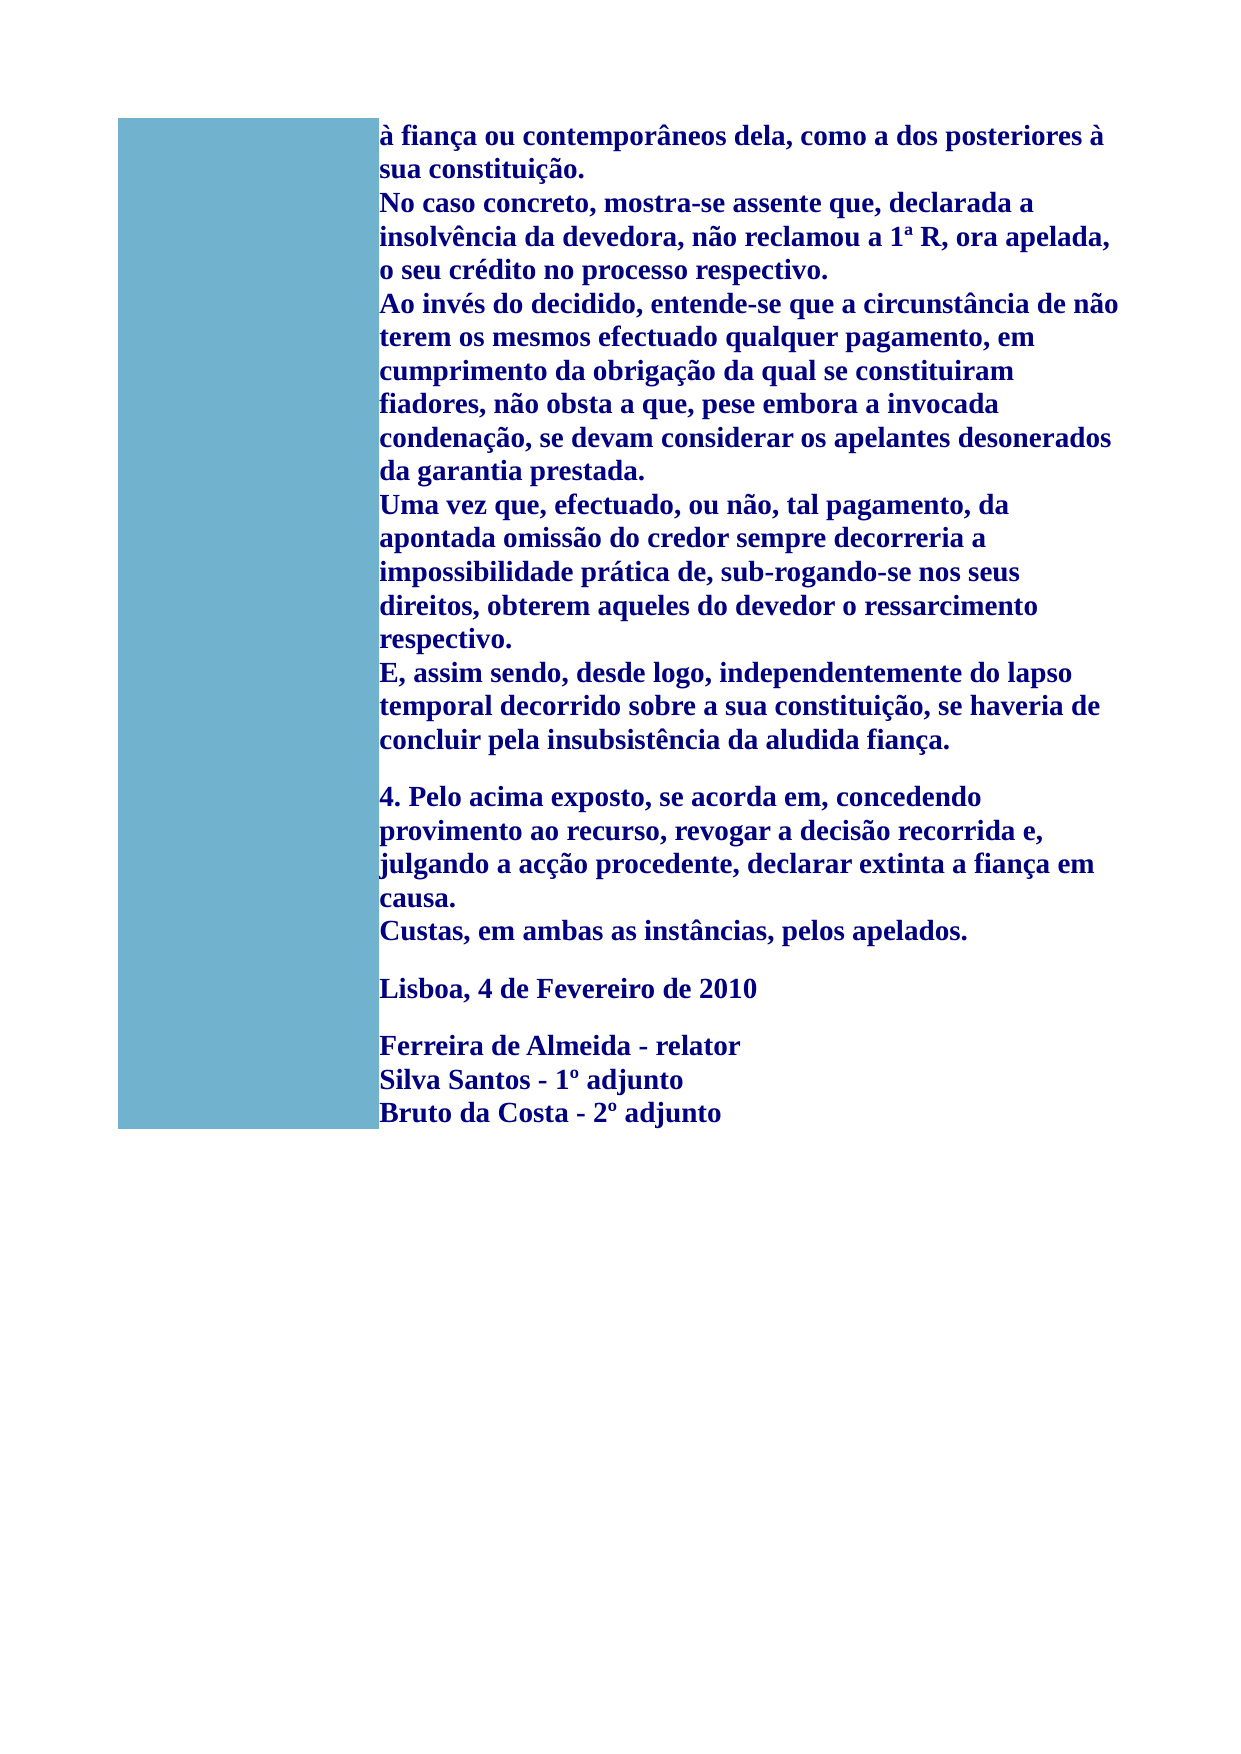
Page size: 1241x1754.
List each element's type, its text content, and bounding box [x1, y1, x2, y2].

table_header à fiança ou contemporâneos dela, como a dos posteriores à sua constituição. No caso concreto, mostra-se assente que, declarada a insolvência da devedora, não reclamou a 1ª R, ora apelada, o seu crédito no processo respectivo. Ao invés do decidido, entende-se que a circunstância de não terem os mesmos efectuado qualquer pagamento, em cumprimento da obrigação da qual se constituiram fiadores, não obsta a que, pese embora a invocada condenação, se devam considerar os apelantes desonerados da garantia prestada. Uma vez que, efectuado, ou não, tal pagamento, da apontada omissão do credor sempre decorreria a impossibilidade prática de, sub-rogando-se nos seus direitos, obterem aqueles do devedor o ressarcimento respectivo. E, assim sendo, desde logo, independentemente do lapso temporal decorrido sobre a sua constituição, se haveria de concluir pela insubsistência da aludida fiança. 4. Pelo acima exposto, se acorda em, concedendo provimento ao recurso, revogar a decisão recorrida e, julgando a acção procedente, declarar extinta a fiança em causa. Custas, em ambas as instâncias, pelos apelados. Lisboa, 4 de Fevereiro de 2010 Ferreira de Almeida - relator Silva Santos - 1º adjunto Bruto da Costa - 2º adjunto [379, 118, 1122, 1129]
table_header [118, 118, 379, 1129]
